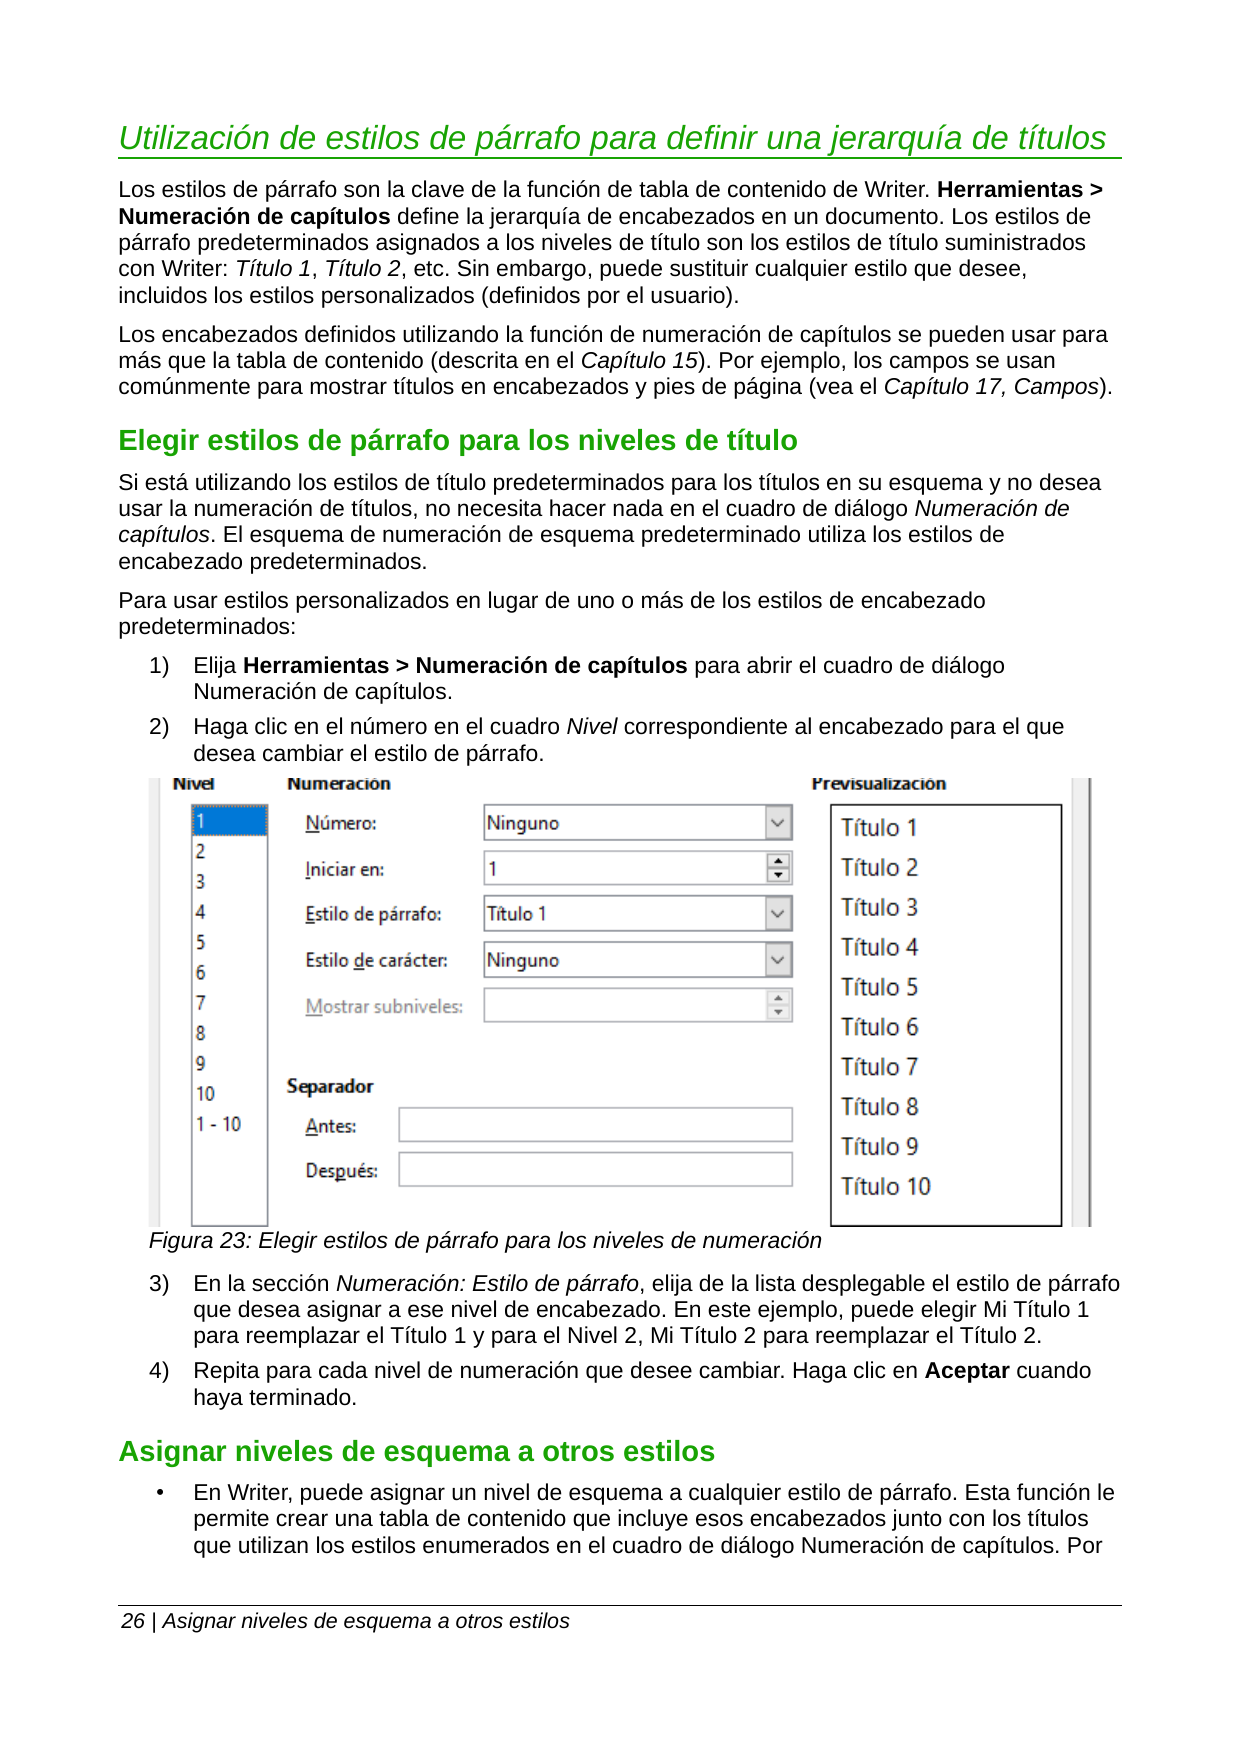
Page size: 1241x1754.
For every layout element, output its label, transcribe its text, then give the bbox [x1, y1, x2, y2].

list Elija Herramientas > Numeración de capítulos para abrir el cuadro de diálogo Numeración de capítulos. [169, 652, 1122, 704]
text Figura 23: Elegir estilos de párrafo para los niveles de numeración [148, 1227, 1092, 1253]
list En la sección Numeración: Estilo de párrafo, elija de la lista desplegable el estilo de párrafo que desea asignar a ese nivel de encabezado. En este ejemplo, puede elegir Mi Título 1 para reemplazar el Título 1 y para el Nivel 2, Mi Título 2 para reemplazar el Título 2. [169, 1269, 1122, 1348]
subtitle Elegir estilos de párrafo para los niveles de título [118, 423, 1122, 457]
list Haga clic en el número en el cuadro Nivel correspondiente al encabezado para el que desea cambiar el estilo de párrafo. [169, 713, 1122, 766]
text Si está utilizando los estilos de título predeterminados para los títulos en su esquema y no desea usar la numeración de títulos, no necesita hacer nada en el cuadro de diálogo Numeración de capítulos. El esquema de numeración de esquema predeterminado utiliza los estilos de encabezado predeterminados. [118, 469, 1122, 574]
text Los encabezados definidos utilizando la función de numeración de capítulos se pueden usar para más que la tabla de contenido (descrita en el Capítulo 15). Por ejemplo, los campos se usan comúnmente para mostrar títulos en encabezados y pies de página (vea el Capítulo 17, Campos). [118, 321, 1122, 400]
text Los estilos de párrafo son la clave de la función de tabla de contenido de Writer. Herramientas > Numeración de capítulos define la jerarquía de encabezados en un documento. Los estilos de párrafo predeterminados asignados a los niveles de título son los estilos de título suministrados con Writer: Título 1, Título 2, etc. Sin embargo, puede sustituir cualquier estilo que desee, incluidos los estilos personalizados (definidos por el usuario). [118, 176, 1122, 308]
list En Writer, puede asignar un nivel de esquema a cualquier estilo de párrafo. Esta función le permite crear una tabla de contenido que incluye esos encabezados junto con los títulos que utilizan los estilos enumerados en el cuadro de diálogo Numeración de capítulos. Por [156, 1479, 1122, 1558]
list Repita para cada nivel de numeración que desee cambiar. Haga clic en Aceptar cuando haya terminado. [169, 1357, 1122, 1410]
subtitle Asignar niveles de esquema a otros estilos [118, 1434, 1122, 1467]
picture [148, 778, 1092, 1227]
list Para usar estilos personalizados en lugar de uno o más de los estilos de encabezado predeterminados: [118, 587, 1122, 639]
subtitle Utilización de estilos de párrafo para definir una jerarquía de títulos [118, 118, 1122, 157]
